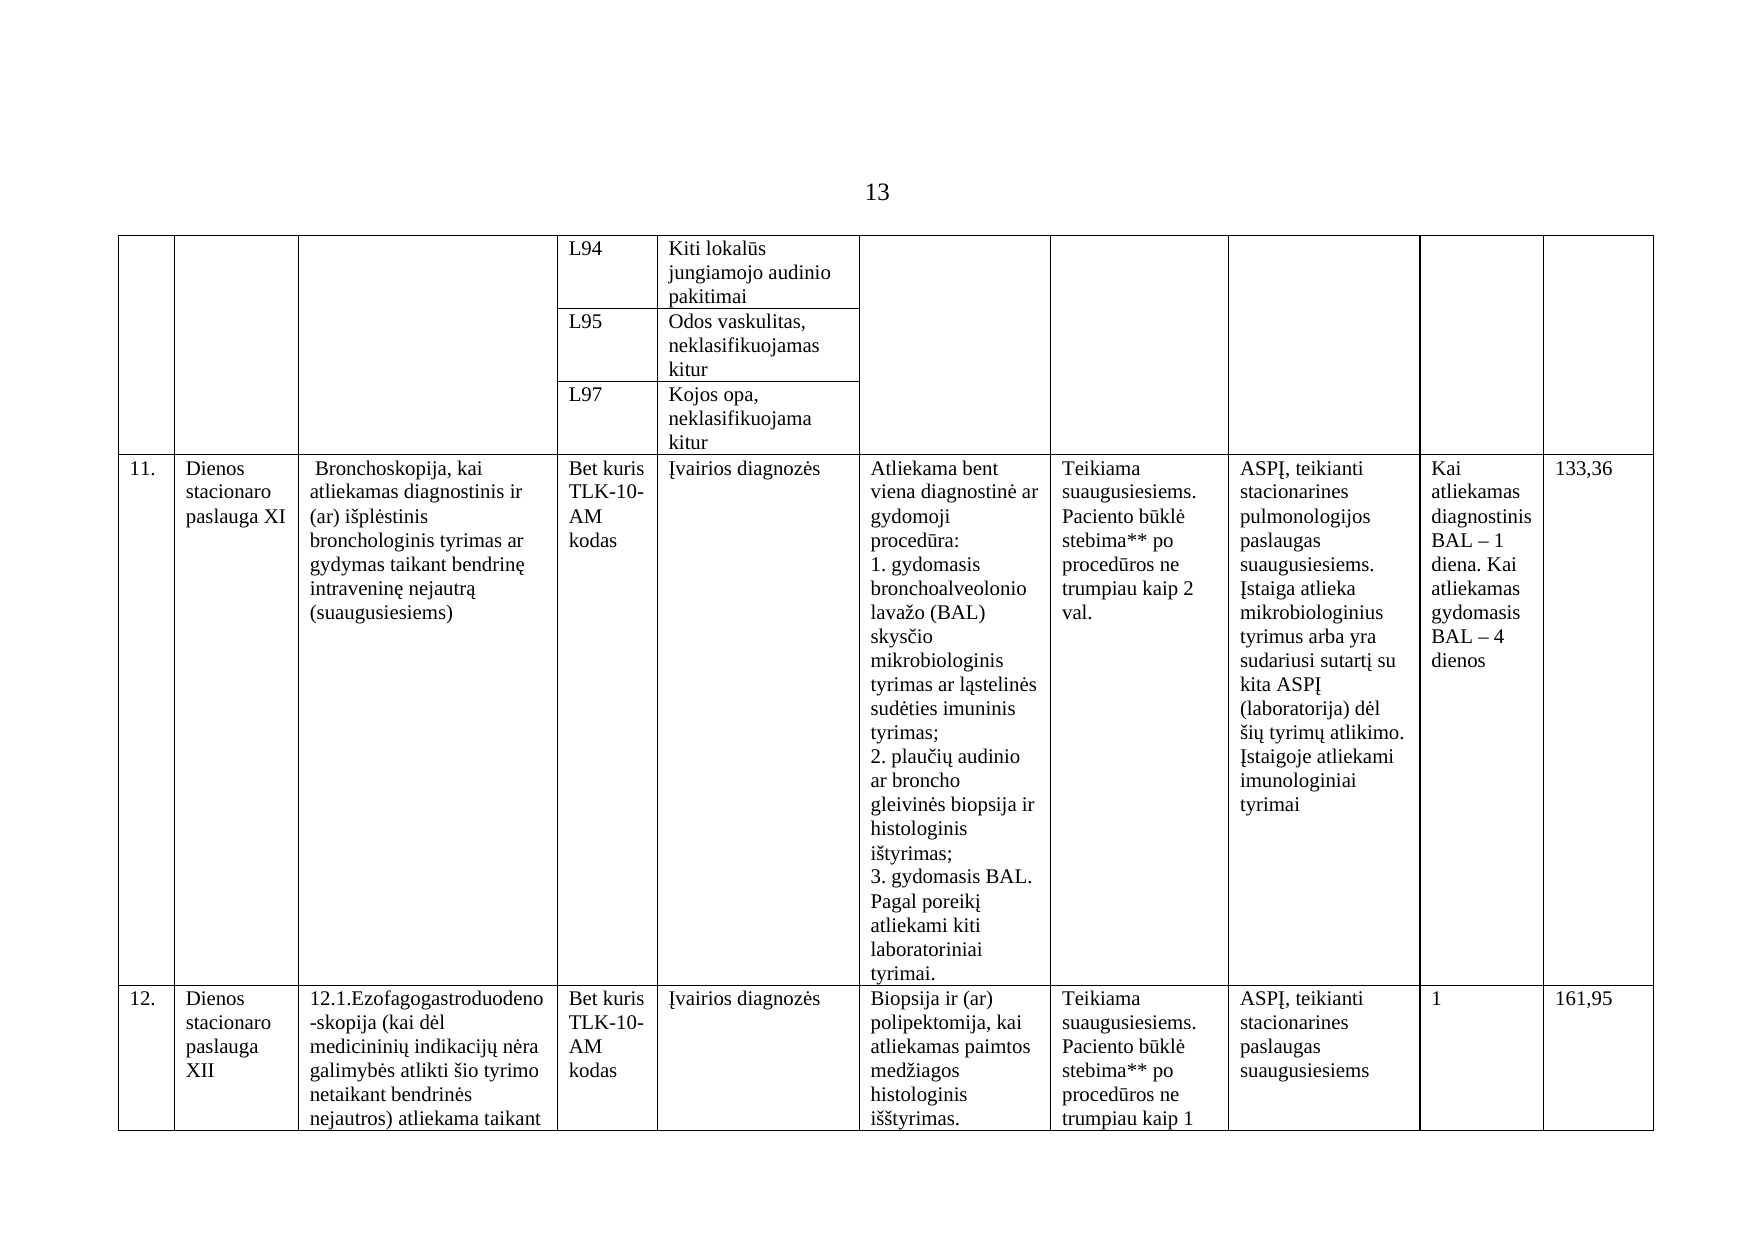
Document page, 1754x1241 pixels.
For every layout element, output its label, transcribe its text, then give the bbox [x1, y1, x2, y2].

table_cell ASPĮ, teikianti stacionarines paslaugas suaugusiesiems [1229, 986, 1419, 1130]
table_cell ASPĮ, teikianti stacionarines pulmonologijos paslaugas suaugusiesiems. Įstaiga atlieka mikrobiologinius tyrimus arba yra sudariusi sutartį su kita ASPĮ (laboratorija) dėl šių tyrimų atlikimo. Įstaigoje atliekami imunologiniai tyrimai [1229, 455, 1419, 985]
table_cell L95 [558, 309, 657, 381]
table_cell [1544, 236, 1653, 454]
table_cell [860, 236, 1050, 454]
table_cell 133,36 [1544, 455, 1653, 985]
table_cell Dienos stacionaro paslauga XII [175, 986, 298, 1130]
table_cell 11. [119, 455, 174, 985]
table_cell Įvairios diagnozės [658, 455, 859, 985]
table_cell Kiti lokalūs jungiamojo audinio pakitimai [658, 236, 859, 308]
table_cell Atliekama bent viena diagnostinė ar gydomoji procedūra: 1. gydomasis bronchoalveolonio lavažo (BAL) skysčio mikrobiologinis tyrimas ar ląstelinės sudėties imuninis tyrimas; 2. plaučių audinio ar broncho gleivinės biopsija ir histologinis ištyrimas; 3. gydomasis BAL. Pagal poreikį atliekami kiti laboratoriniai tyrimai. [860, 455, 1050, 985]
table_cell Kai atliekamas diagnostinis BAL – 1 diena. Kai atliekamas gydomasis BAL – 4 dienos [1421, 455, 1543, 985]
table_cell L97 [558, 382, 657, 454]
table_cell [1421, 236, 1543, 454]
table_cell [1229, 236, 1419, 454]
table_cell 12. [119, 986, 174, 1130]
table_cell Įvairios diagnozės [658, 986, 859, 1130]
table_cell [175, 236, 298, 454]
table_cell Odos vaskulitas, neklasifikuojamas kitur [658, 309, 859, 381]
table_cell [299, 236, 557, 454]
table_cell 12.1.Ezofagogastroduodeno-skopija (kai dėl medicininių indikacijų nėra galimybės atlikti šio tyrimo netaikant bendrinės nejautros) atliekama taikant [299, 986, 557, 1130]
table_cell Teikiama suaugusiesiems. Paciento būklė stebima** po procedūros ne trumpiau kaip 1 [1051, 986, 1228, 1130]
table_cell L94 [558, 236, 657, 308]
table_cell Bet kuris TLK-10- AM kodas [558, 986, 657, 1130]
table_cell Dienos stacionaro paslauga XI [175, 455, 298, 985]
table_cell Kojos opa, neklasifikuojama kitur [658, 382, 859, 454]
table_cell [119, 236, 174, 454]
table_cell Bronchoskopija, kai atliekamas diagnostinis ir (ar) išplėstinis bronchologinis tyrimas ar gydymas taikant bendrinę intraveninę nejautrą (suaugusiesiems) [299, 455, 557, 985]
table_cell 1 [1421, 986, 1543, 1130]
table_cell Biopsija ir (ar) polipektomija, kai atliekamas paimtos medžiagos histologinis išštyrimas. [860, 986, 1050, 1130]
table_cell [1051, 236, 1228, 454]
table_cell Bet kuris TLK-10- AM kodas [558, 455, 657, 985]
table_cell Teikiama suaugusiesiems. Paciento būklė stebima** po procedūros ne trumpiau kaip 2 val. [1051, 455, 1228, 985]
table_cell 161,95 [1544, 986, 1653, 1130]
